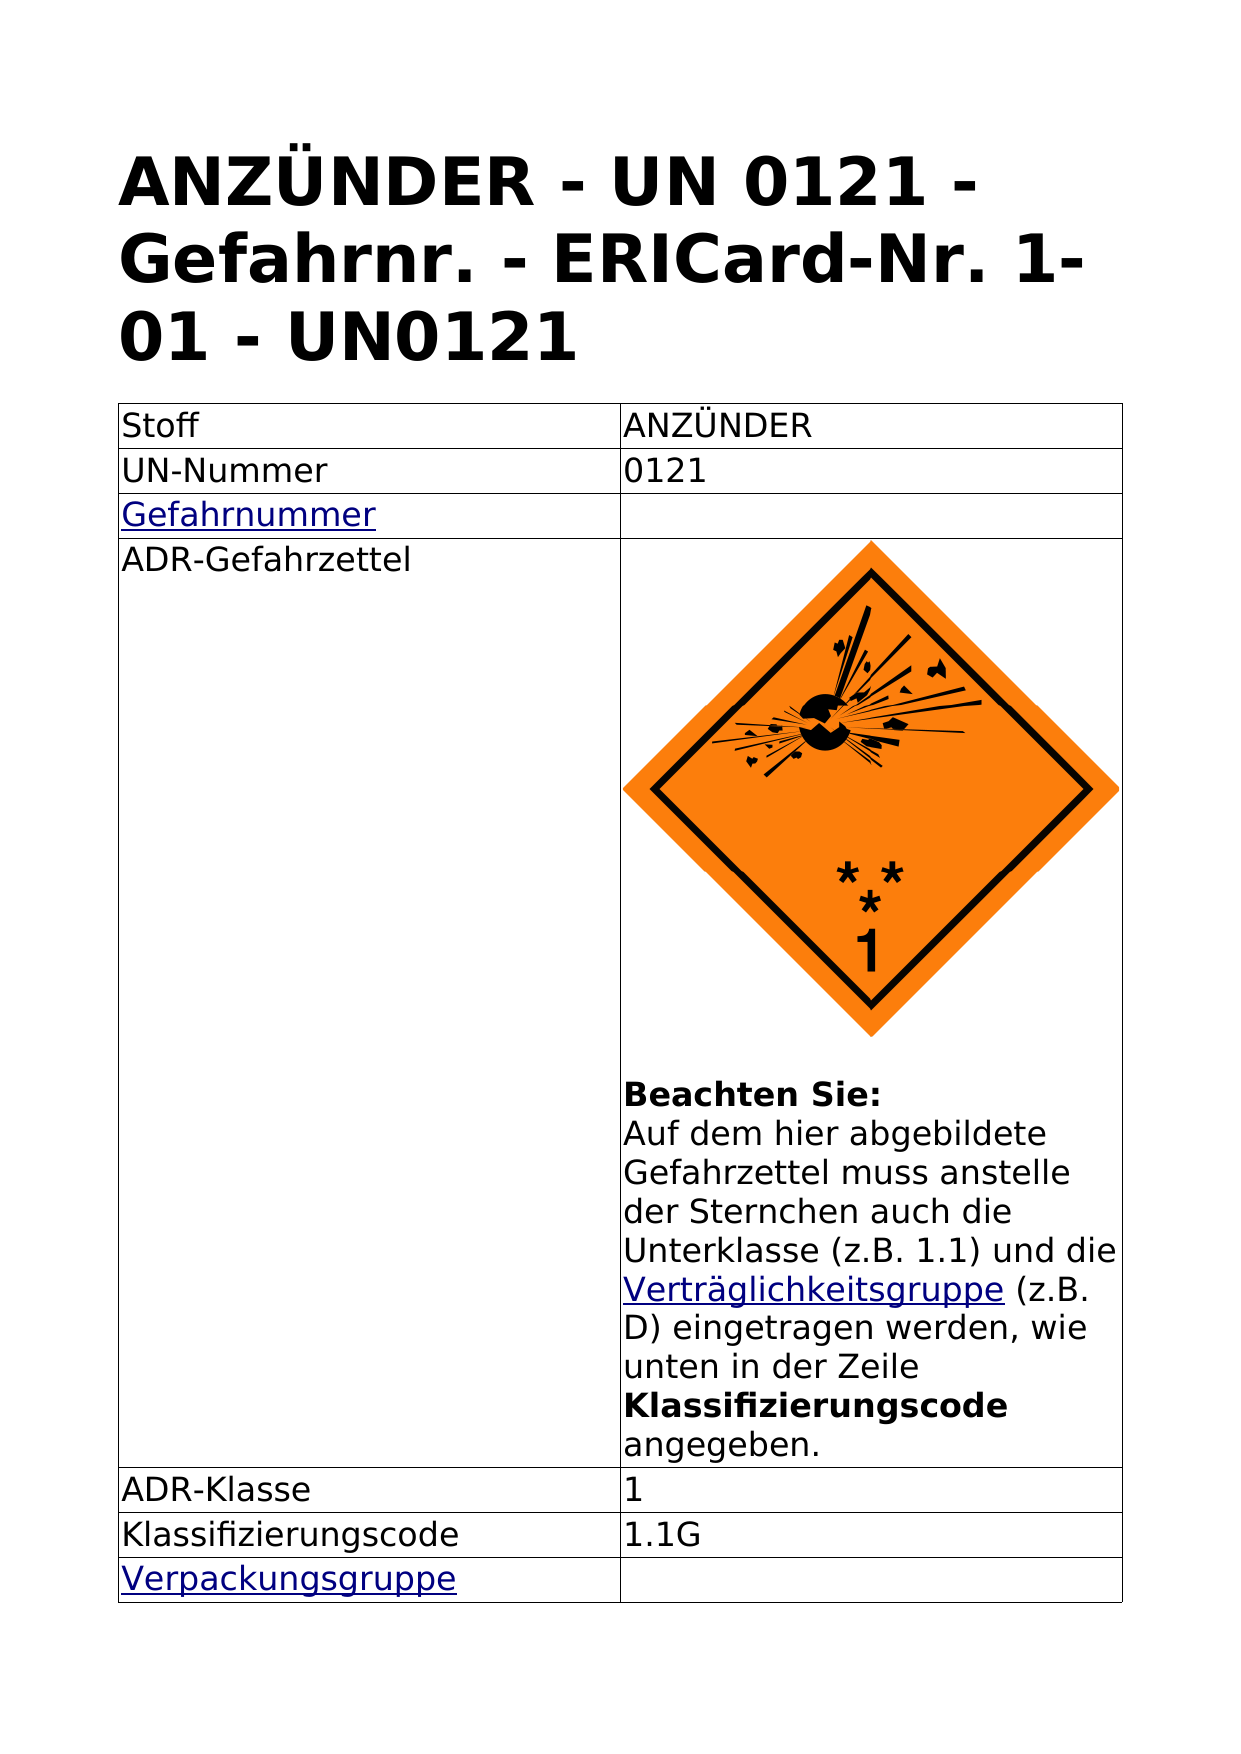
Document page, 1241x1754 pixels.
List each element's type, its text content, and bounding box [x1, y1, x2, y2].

subtitle ANZÜNDER - UN 0121 - Gefahrnr. - ERICard-Nr. 1-01 - UN0121 [118, 143, 1122, 376]
table_cell ADR-Klasse [119, 1468, 620, 1512]
table_cell Gefahrnummer [119, 494, 620, 538]
table_cell ADR-Gefahrzettel [119, 539, 620, 1467]
table_cell [621, 494, 1122, 538]
table_cell Beachten Sie: Auf dem hier abgebildete Gefahrzettel muss anstelle der Sternchen auch die Unterklasse (z.B. 1.1) und die Verträglichkeitsgruppe (z.B. D) eingetragen werden, wie unten in der Zeile Klassifizierungscode angegeben. [621, 539, 1122, 1467]
table_cell 1.1G [621, 1513, 1122, 1557]
table_header ANZÜNDER [621, 404, 1122, 448]
picture [622, 540, 1120, 1037]
table_cell UN-Nummer [119, 449, 620, 493]
table_cell Verpackungsgruppe [119, 1558, 620, 1602]
table_header Stoff [119, 404, 620, 448]
table_cell Klassifizierungscode [119, 1513, 620, 1557]
table_cell [621, 1558, 1122, 1602]
table_cell 1 [621, 1468, 1122, 1512]
table_cell 0121 [621, 449, 1122, 493]
